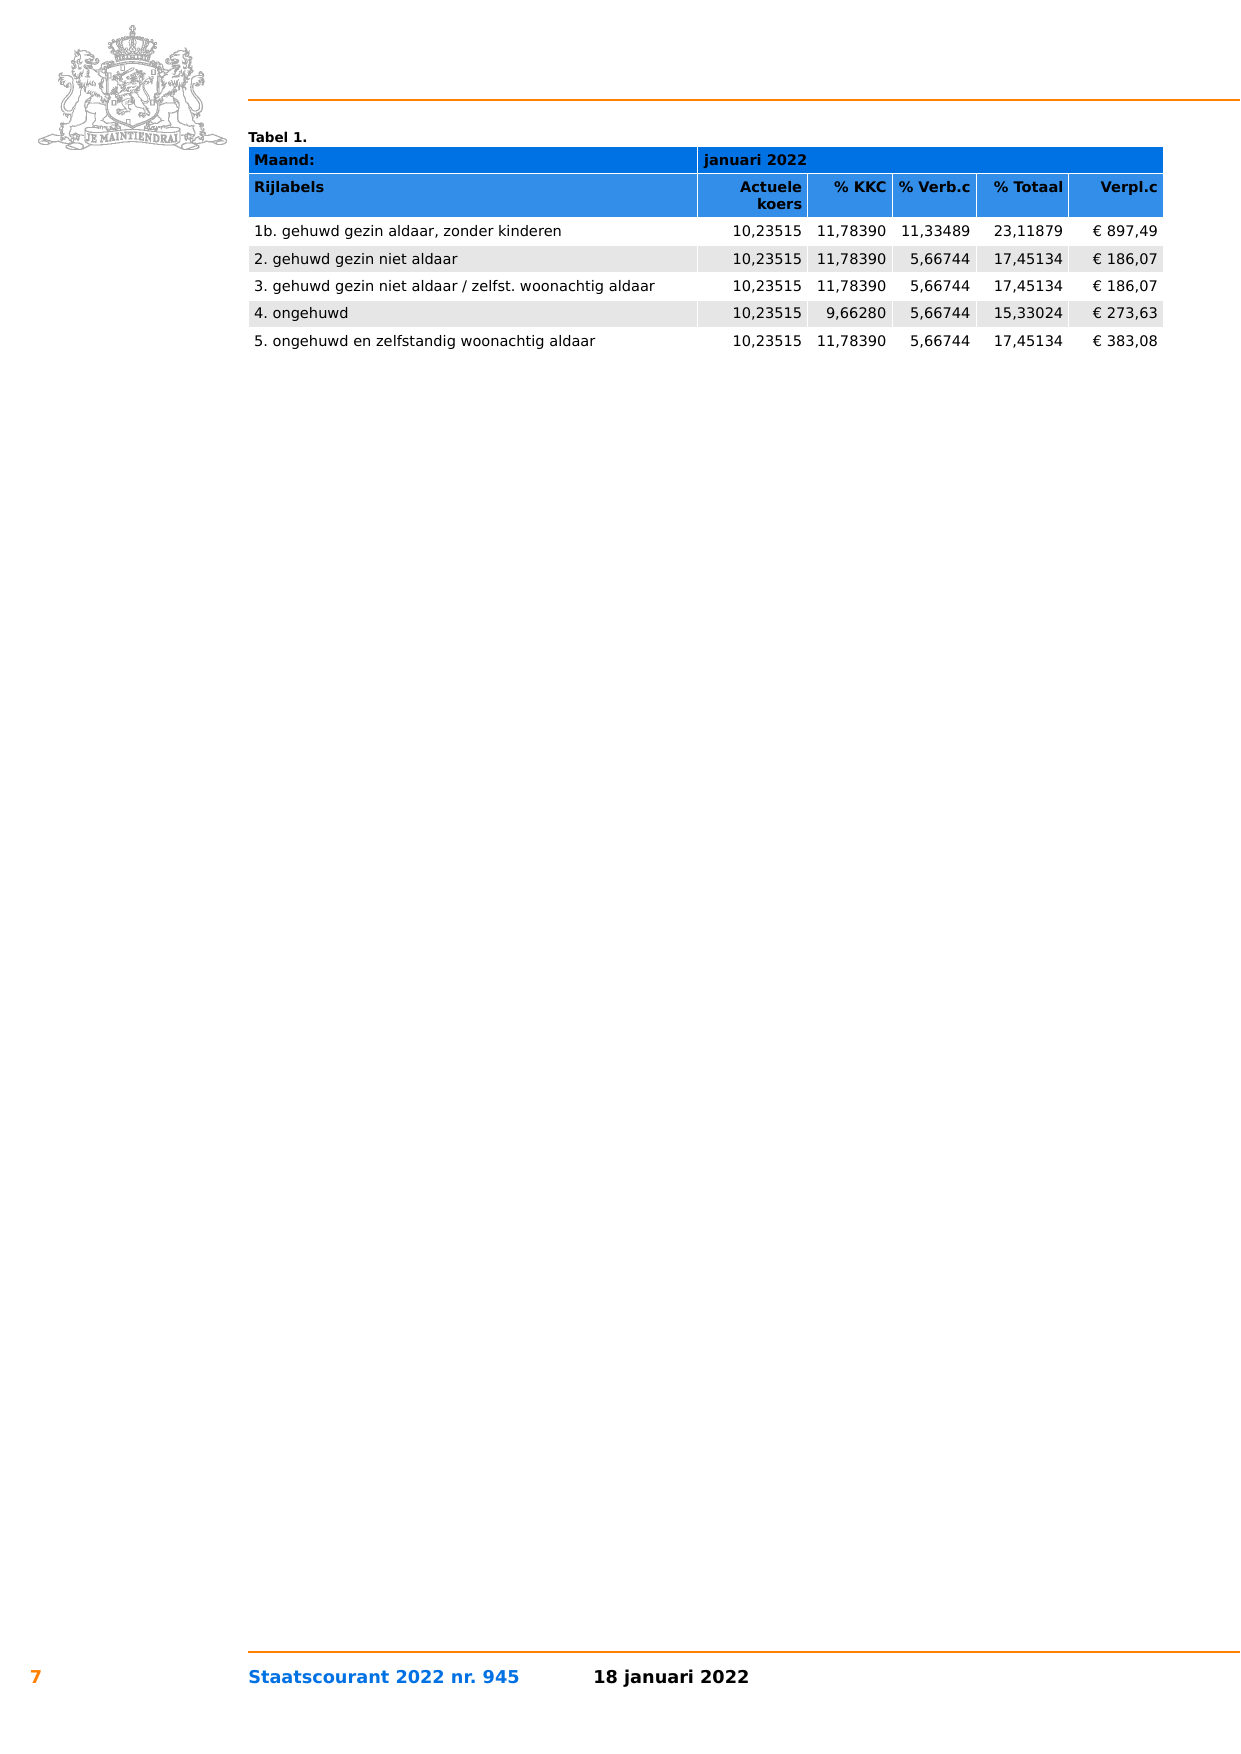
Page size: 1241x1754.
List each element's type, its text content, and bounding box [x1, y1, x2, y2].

table_cell Actuele koers [698, 174, 807, 217]
table_cell 17,45134 [977, 328, 1068, 354]
table_cell € 383,08 [1069, 328, 1163, 354]
table_cell % Verb.c [893, 174, 976, 217]
table_cell € 897,49 [1069, 219, 1163, 245]
table_cell 17,45134 [977, 246, 1068, 272]
table_cell 11,78390 [808, 246, 892, 272]
table_cell 11,33489 [893, 219, 976, 245]
table_cell 3. gehuwd gezin niet aldaar / zelfst. woonachtig aldaar [249, 273, 697, 299]
table_cell 15,33024 [977, 301, 1068, 327]
table_cell € 273,63 [1069, 301, 1163, 327]
table_cell 5,66744 [893, 273, 976, 299]
table_cell 11,78390 [808, 328, 892, 354]
table_cell % Totaal [977, 174, 1068, 217]
table_cell 11,78390 [808, 273, 892, 299]
table_cell % KKC [808, 174, 892, 217]
table_cell 2. gehuwd gezin niet aldaar [249, 246, 697, 272]
table_cell Maand: [249, 147, 697, 173]
table_cell 23,11879 [977, 219, 1068, 245]
table_cell 5. ongehuwd en zelfstandig woonachtig aldaar [249, 328, 697, 354]
table_cell 10,23515 [698, 246, 807, 272]
table_cell 5,66744 [893, 328, 976, 354]
table_cell 9,66280 [808, 301, 892, 327]
table_cell 1b. gehuwd gezin aldaar, zonder kinderen [249, 219, 697, 245]
table_header Tabel 1. [248, 130, 1163, 146]
table_cell € 186,07 [1069, 273, 1163, 299]
table_cell 10,23515 [698, 273, 807, 299]
table_cell januari 2022 [698, 147, 1163, 173]
table_cell 10,23515 [698, 328, 807, 354]
table_cell Rijlabels [249, 174, 697, 217]
table_cell € 186,07 [1069, 246, 1163, 272]
table_cell 17,45134 [977, 273, 1068, 299]
table_cell 10,23515 [698, 219, 807, 245]
table_cell 10,23515 [698, 301, 807, 327]
table_cell 4. ongehuwd [249, 301, 697, 327]
table_cell 11,78390 [808, 219, 892, 245]
table_cell Verpl.c [1069, 174, 1163, 217]
picture [38, 25, 227, 150]
table_cell 5,66744 [893, 246, 976, 272]
table_cell 5,66744 [893, 301, 976, 327]
